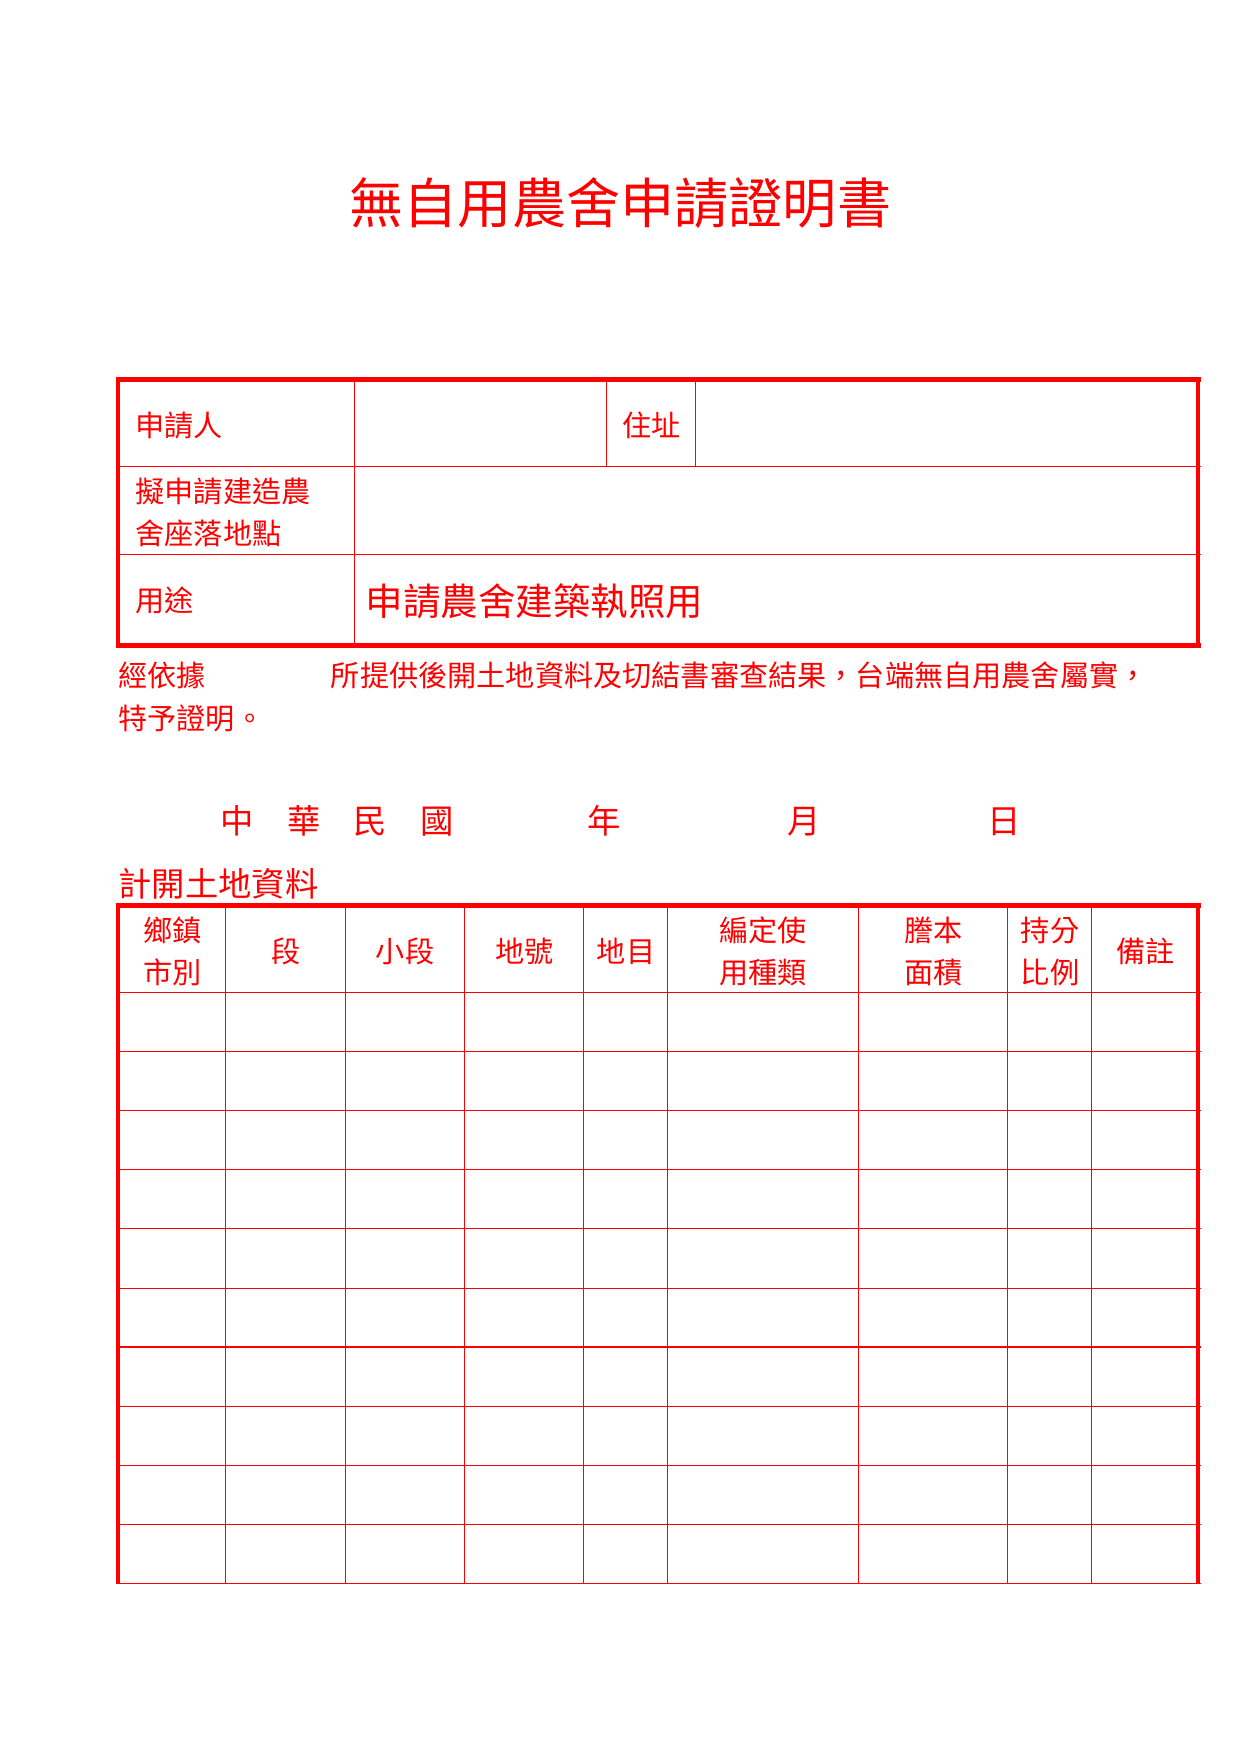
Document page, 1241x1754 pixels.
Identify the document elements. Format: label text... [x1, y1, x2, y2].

table_cell [1092, 1466, 1196, 1524]
table_cell [465, 1052, 583, 1110]
table_cell [120, 1407, 225, 1464]
table_cell [584, 1289, 667, 1346]
table_cell [668, 1348, 858, 1406]
table_cell [226, 993, 345, 1051]
table_cell [465, 993, 583, 1051]
table_cell [1092, 1229, 1196, 1287]
table_cell [226, 1229, 345, 1287]
table_cell [346, 1407, 464, 1464]
table_cell [226, 1466, 345, 1524]
table_header 謄本 面積 [859, 908, 1007, 992]
table_cell [465, 1466, 583, 1524]
table_cell [226, 1348, 345, 1406]
text 中 華 民 國 年 月 日 [118, 778, 1122, 840]
table_cell [120, 1525, 225, 1583]
table_cell [120, 1052, 225, 1110]
table_cell [584, 1407, 667, 1464]
table_cell [346, 993, 464, 1051]
table_cell [226, 1289, 345, 1346]
table_cell [226, 1407, 345, 1464]
table_cell [859, 1052, 1007, 1110]
table_cell [346, 1348, 464, 1406]
table_cell [120, 1289, 225, 1346]
table_cell [584, 1111, 667, 1169]
table_cell [465, 1229, 583, 1287]
table_cell [859, 1289, 1007, 1346]
table_cell [465, 1111, 583, 1169]
table_cell [465, 1289, 583, 1346]
table_cell [346, 1229, 464, 1287]
table_header 備註 [1092, 908, 1196, 992]
table_header [696, 382, 1196, 466]
table_cell [1008, 1229, 1091, 1287]
table_header 申請人 [120, 382, 354, 466]
table_cell [1092, 1525, 1196, 1583]
table_cell [584, 1229, 667, 1287]
table_cell [584, 1525, 667, 1583]
table_cell [668, 993, 858, 1051]
table_cell [226, 1052, 345, 1110]
table_header 編定使 用種類 [668, 908, 858, 992]
table_header 持分比例 [1008, 908, 1091, 992]
table_cell [668, 1111, 858, 1169]
table_cell 擬申請建造農舍座落地點 [120, 467, 354, 554]
table_cell [668, 1052, 858, 1110]
table_cell [859, 1466, 1007, 1524]
table_cell [346, 1170, 464, 1228]
table_cell [346, 1052, 464, 1110]
table_header 地目 [584, 908, 667, 992]
text 無自用農舍申請證明書 [118, 127, 1122, 252]
table_cell [584, 1348, 667, 1406]
table_cell [346, 1466, 464, 1524]
table_cell [120, 1348, 225, 1406]
table_cell [859, 993, 1007, 1051]
table_cell [1008, 1525, 1091, 1583]
table_cell [584, 993, 667, 1051]
table_cell [120, 1111, 225, 1169]
table_cell [1008, 1111, 1091, 1169]
table_header 小段 [346, 908, 464, 992]
table_cell [346, 1525, 464, 1583]
table_cell [859, 1407, 1007, 1464]
table_cell [1092, 993, 1196, 1051]
table_cell [1008, 1170, 1091, 1228]
table_header 住址 [607, 382, 695, 466]
table_cell [859, 1111, 1007, 1169]
table_cell [668, 1229, 858, 1287]
table_cell [465, 1348, 583, 1406]
table_header 地號 [465, 908, 583, 992]
table_cell [668, 1407, 858, 1464]
table_cell [1092, 1111, 1196, 1169]
table_cell [465, 1407, 583, 1464]
table_cell [226, 1170, 345, 1228]
text 經依據 所提供後開土地資料及切結書審查結果，台端無自用農舍屬實，特予證明。 [118, 648, 1122, 738]
table_cell [465, 1170, 583, 1228]
table_cell [1092, 1170, 1196, 1228]
table_cell [1092, 1052, 1196, 1110]
table_cell [668, 1170, 858, 1228]
table_cell [1092, 1407, 1196, 1464]
table_cell 申請農舍建築執照用 [355, 555, 1196, 643]
table_cell [1008, 1407, 1091, 1464]
table_cell [859, 1170, 1007, 1228]
table_cell [1008, 1052, 1091, 1110]
table_cell [668, 1466, 858, 1524]
table_cell [465, 1525, 583, 1583]
table_cell [355, 467, 1196, 554]
table_cell [120, 1170, 225, 1228]
table_cell [120, 1229, 225, 1287]
table_cell [584, 1170, 667, 1228]
table_cell [1008, 993, 1091, 1051]
table_cell [668, 1289, 858, 1346]
text 計開土地資料 [118, 840, 1122, 903]
table_cell [859, 1229, 1007, 1287]
table_cell [668, 1525, 858, 1583]
table_cell [1092, 1289, 1196, 1346]
table_cell [1092, 1348, 1196, 1406]
table_cell [226, 1111, 345, 1169]
table_header [355, 382, 606, 466]
table_cell [346, 1289, 464, 1346]
table_header 段 [226, 908, 345, 992]
table_cell [584, 1052, 667, 1110]
table_cell [120, 993, 225, 1051]
table_cell [1008, 1348, 1091, 1406]
table_cell [1008, 1289, 1091, 1346]
table_header 鄉鎮 市別 [120, 908, 225, 992]
table_cell [859, 1525, 1007, 1583]
table_cell [859, 1348, 1007, 1406]
table_cell [120, 1466, 225, 1524]
table_cell [1008, 1466, 1091, 1524]
table_cell [226, 1525, 345, 1583]
table_cell 用途 [120, 555, 354, 643]
table_cell [584, 1466, 667, 1524]
table_cell [346, 1111, 464, 1169]
